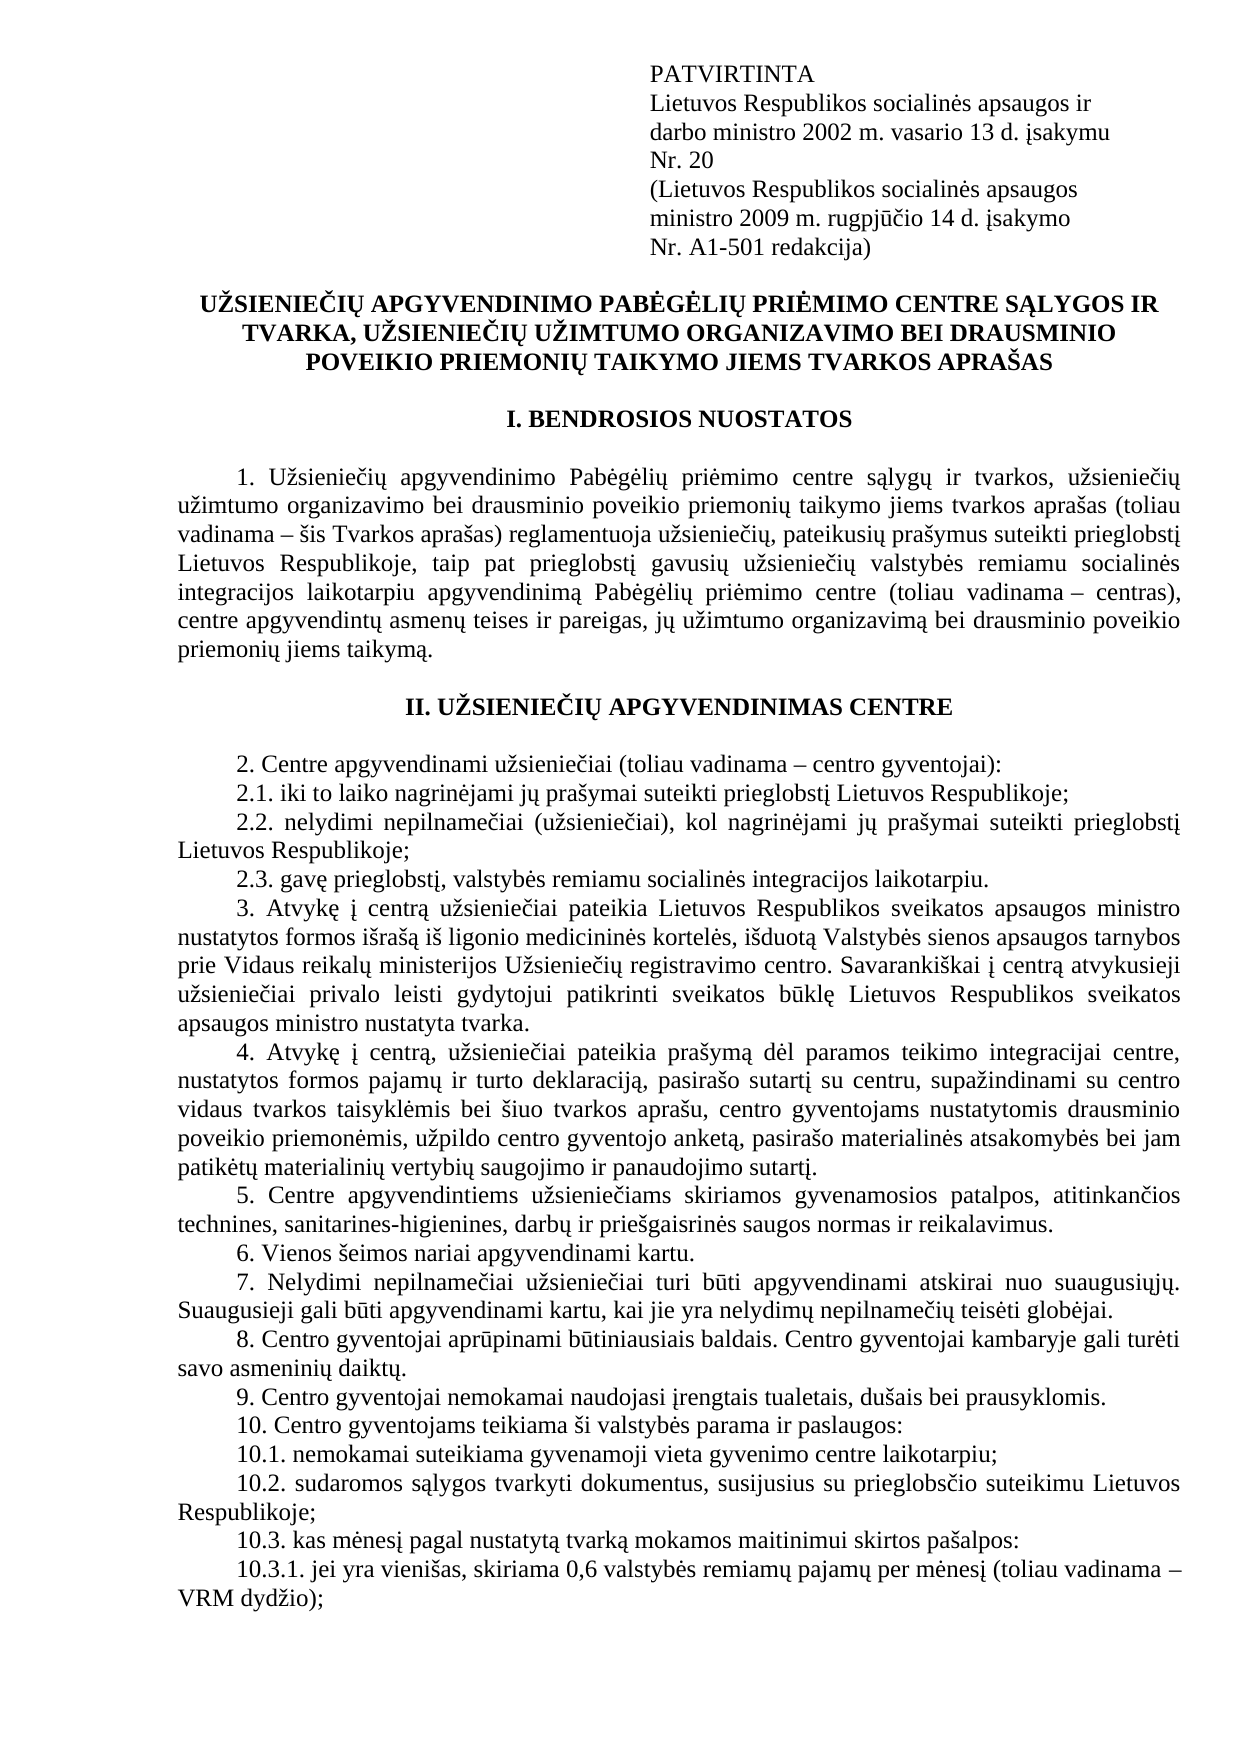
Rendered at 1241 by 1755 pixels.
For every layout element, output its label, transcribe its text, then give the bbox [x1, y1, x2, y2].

text 10.3. kas mėnesį pagal nustatytą tvarką mokamos maitinimui skirtos pašalpos: [177, 1525, 1181, 1554]
text (Lietuvos Respublikos socialinės apsaugos [649, 174, 1181, 203]
text Nr. 20 [649, 145, 1181, 174]
text 2.2. nelydimi nepilnamečiai (užsieniečiai), kol nagrinėjami jų prašymai suteikti prieglobstį Lietuvos Respublikoje; [177, 807, 1181, 864]
text Lietuvos Respublikos socialinės apsaugos ir [649, 88, 1181, 117]
text 10.2. sudaromos sąlygos tvarkyti dokumentus, susijusius su prieglobsčio suteikimu Lietuvos Respublikoje; [177, 1468, 1181, 1525]
text ministro 2009 m. rugpjūčio 14 d. įsakymo [649, 203, 1181, 232]
text 2.1. iki to laiko nagrinėjami jų prašymai suteikti prieglobstį Lietuvos Respublikoje; [177, 778, 1181, 807]
text 10.1. nemokamai suteikiama gyvenamoji vieta gyvenimo centre laikotarpiu; [177, 1439, 1181, 1468]
text darbo ministro 2002 m. vasario 13 d. įsakymu [649, 117, 1181, 145]
text 4. Atvykę į centrą, užsieniečiai pateikia prašymą dėl paramos teikimo integracijai centre, nustatytos formos pajamų ir turto deklaraciją, pasirašo sutartį su centru, supažindinami su centro vidaus tvarkos taisyklėmis bei šiuo tvarkos aprašu, centro gyventojams nustatytomis drausminio poveikio priemonėmis, užpildo centro gyventojo anketą, pasirašo materialinės atsakomybės bei jam patikėtų materialinių vertybių saugojimo ir panaudojimo sutartį. [177, 1037, 1181, 1180]
text 10. Centro gyventojams teikiama ši valstybės parama ir paslaugos: [177, 1410, 1181, 1439]
text 2.3. gavę prieglobstį, valstybės remiamu socialinės integracijos laikotarpiu. [177, 864, 1181, 893]
text 7. Nelydimi nepilnamečiai užsieniečiai turi būti apgyvendinami atskirai nuo suaugusiųjų. Suaugusieji gali būti apgyvendinami kartu, kai jie yra nelydimų nepilnamečių teisėti globėjai. [177, 1267, 1181, 1324]
text I. BENDROSIOS NUOSTATOS [177, 404, 1181, 433]
text 5. Centre apgyvendintiems užsieniečiams skiriamos gyvenamosios patalpos, atitinkančios technines, sanitarines-higienines, darbų ir priešgaisrinės saugos normas ir reikalavimus. [177, 1180, 1181, 1238]
text 1. Užsieniečių apgyvendinimo Pabėgėlių priėmimo centre sąlygų ir tvarkos, užsieniečių užimtumo organizavimo bei drausminio poveikio priemonių taikymo jiems tvarkos aprašas (toliau vadinama – šis Tvarkos aprašas) reglamentuoja užsieniečių, pateikusių prašymus suteikti prieglobstį Lietuvos Respublikoje, taip pat prieglobstį gavusių užsieniečių valstybės remiamu socialinės integracijos laikotarpiu apgyvendinimą Pabėgėlių priėmimo centre (toliau vadinama – centras), centre apgyvendintų asmenų teises ir pareigas, jų užimtumo organizavimą bei drausminio poveikio priemonių jiems taikymą. [177, 462, 1181, 663]
text 2. Centre apgyvendinami užsieniečiai (toliau vadinama – centro gyventojai): [177, 749, 1181, 778]
text Nr. A1-501 redakcija) [649, 232, 1181, 260]
text 6. Vienos šeimos nariai apgyvendinami kartu. [177, 1238, 1181, 1267]
text UŽSIENIEČIŲ APGYVENDINIMO PABĖGĖLIŲ PRIĖMIMO CENTRE SĄLYGOS IR TVARKA, UŽSIENIEČIŲ UŽIMTUMO ORGANIZAVIMO BEI DRAUSMINIO POVEIKIO PRIEMONIŲ TAIKYMO JIEMS TVARKOS APRAŠAS [177, 289, 1181, 375]
text II. UŽSIENIEČIŲ APGYVENDINIMAS CENTRE [177, 692, 1181, 720]
text 8. Centro gyventojai aprūpinami būtiniausiais baldais. Centro gyventojai kambaryje gali turėti savo asmeninių daiktų. [177, 1324, 1181, 1382]
text PATVIRTINTA [649, 59, 1181, 88]
text 10.3.1. jei yra vienišas, skiriama 0,6 valstybės remiamų pajamų per mėnesį (toliau vadinama – VRM dydžio); [177, 1554, 1181, 1612]
text 9. Centro gyventojai nemokamai naudojasi įrengtais tualetais, dušais bei prausyklomis. [177, 1382, 1181, 1410]
text 3. Atvykę į centrą užsieniečiai pateikia Lietuvos Respublikos sveikatos apsaugos ministro nustatytos formos išrašą iš ligonio medicininės kortelės, išduotą Valstybės sienos apsaugos tarnybos prie Vidaus reikalų ministerijos Užsieniečių registravimo centro. Savarankiškai į centrą atvykusieji užsieniečiai privalo leisti gydytojui patikrinti sveikatos būklę Lietuvos Respublikos sveikatos apsaugos ministro nustatyta tvarka. [177, 893, 1181, 1037]
